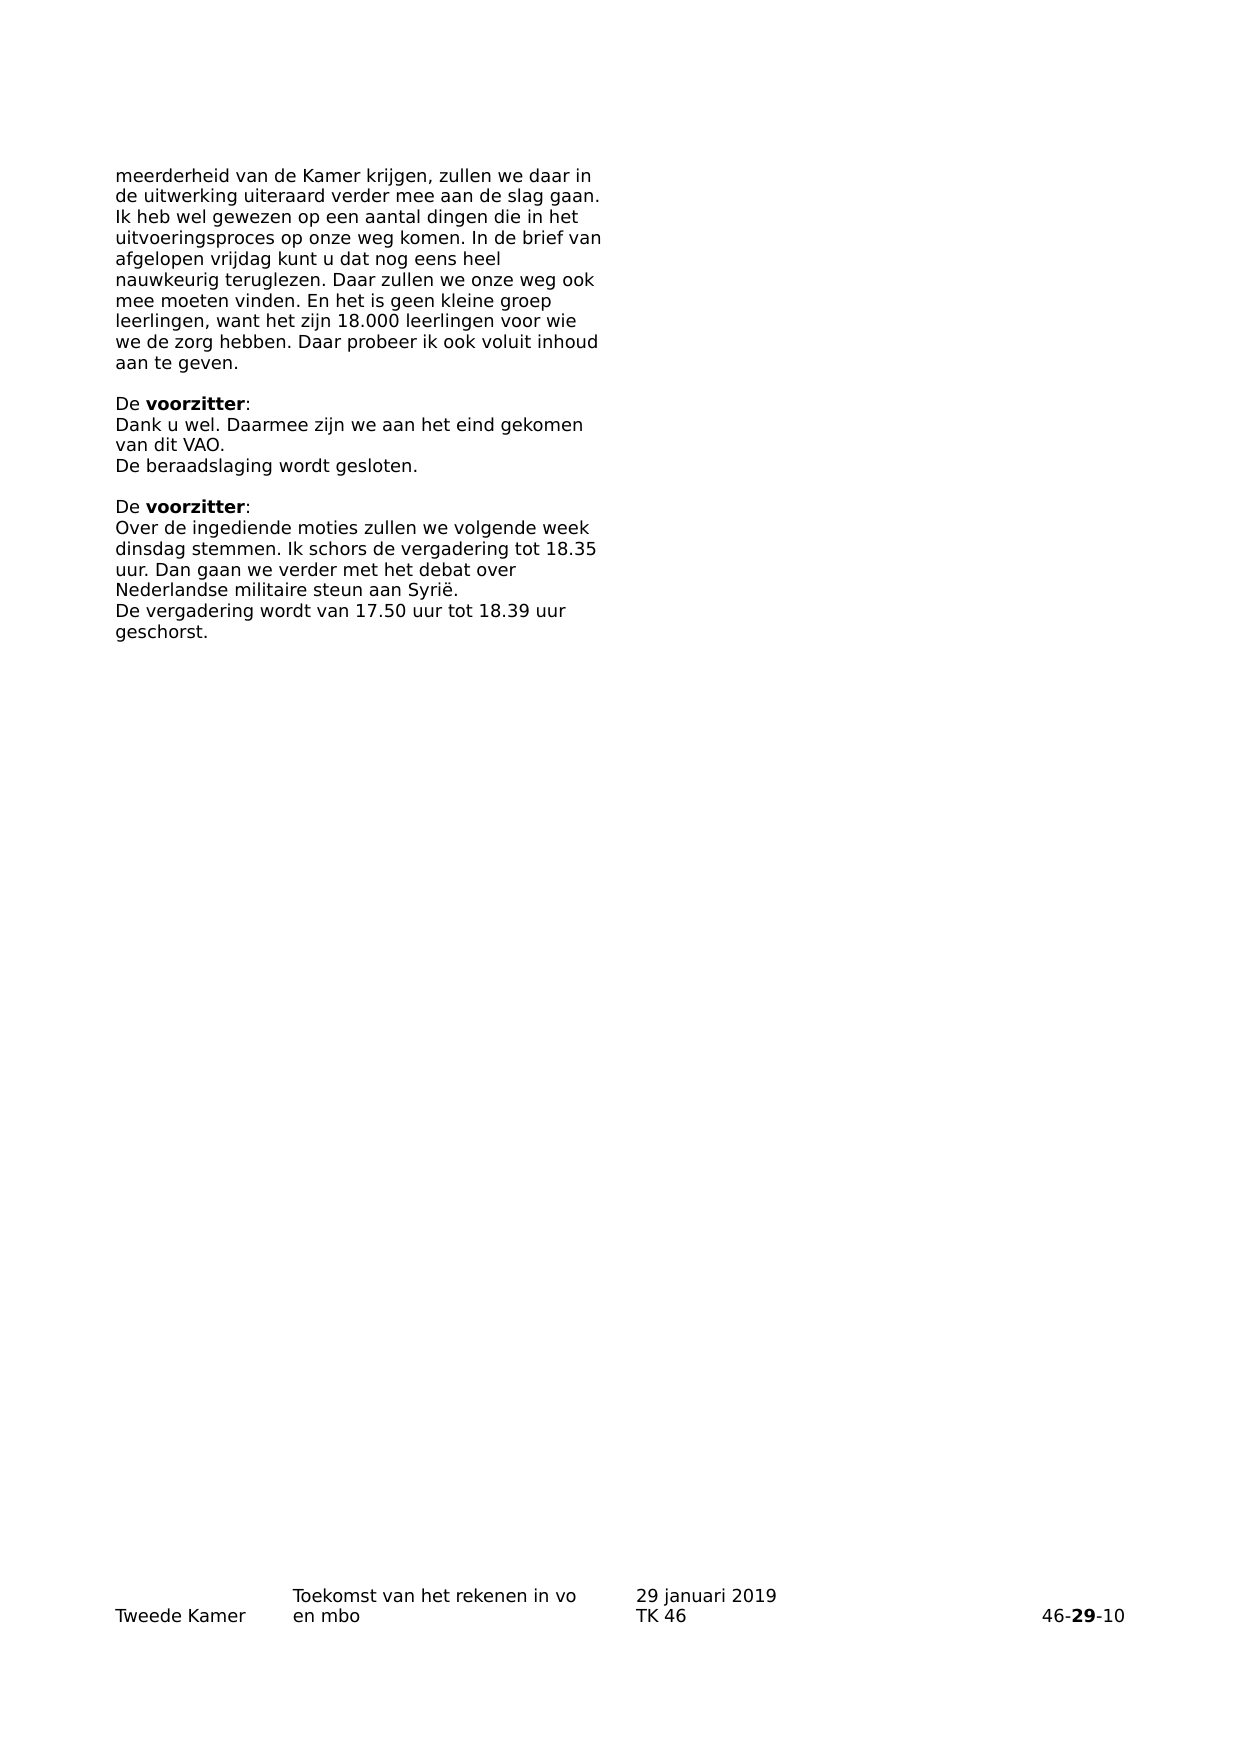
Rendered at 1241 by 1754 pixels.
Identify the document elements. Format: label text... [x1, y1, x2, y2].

text De beraadslaging wordt gesloten. [115, 456, 605, 477]
text De vergadering wordt van 17.50 uur tot 18.39 uur geschorst. [115, 601, 605, 643]
text meerderheid van de Kamer krijgen, zullen we daar in de uitwerking uiteraard verder mee aan de slag gaan. Ik heb wel gewezen op een aantal dingen die in het uitvoeringsproces op onze weg komen. In de brief van afgelopen vrijdag kunt u dat nog eens heel nauwkeurig teruglezen. Daar zullen we onze weg ook mee moeten vinden. En het is geen kleine groep leerlingen, want het zijn 18.000 leerlingen voor wie we de zorg hebben. Daar probeer ik ook voluit inhoud aan te geven. [115, 165, 605, 374]
text Dank u wel. Daarmee zijn we aan het eind gekomen van dit VAO. [115, 414, 605, 456]
text De voorzitter: [115, 497, 605, 518]
text De voorzitter: [115, 394, 605, 414]
text Over de ingediende moties zullen we volgende week dinsdag stemmen. Ik schors de vergadering tot 18.35 uur. Dan gaan we verder met het debat over Nederlandse militaire steun aan Syrië. [115, 518, 605, 601]
